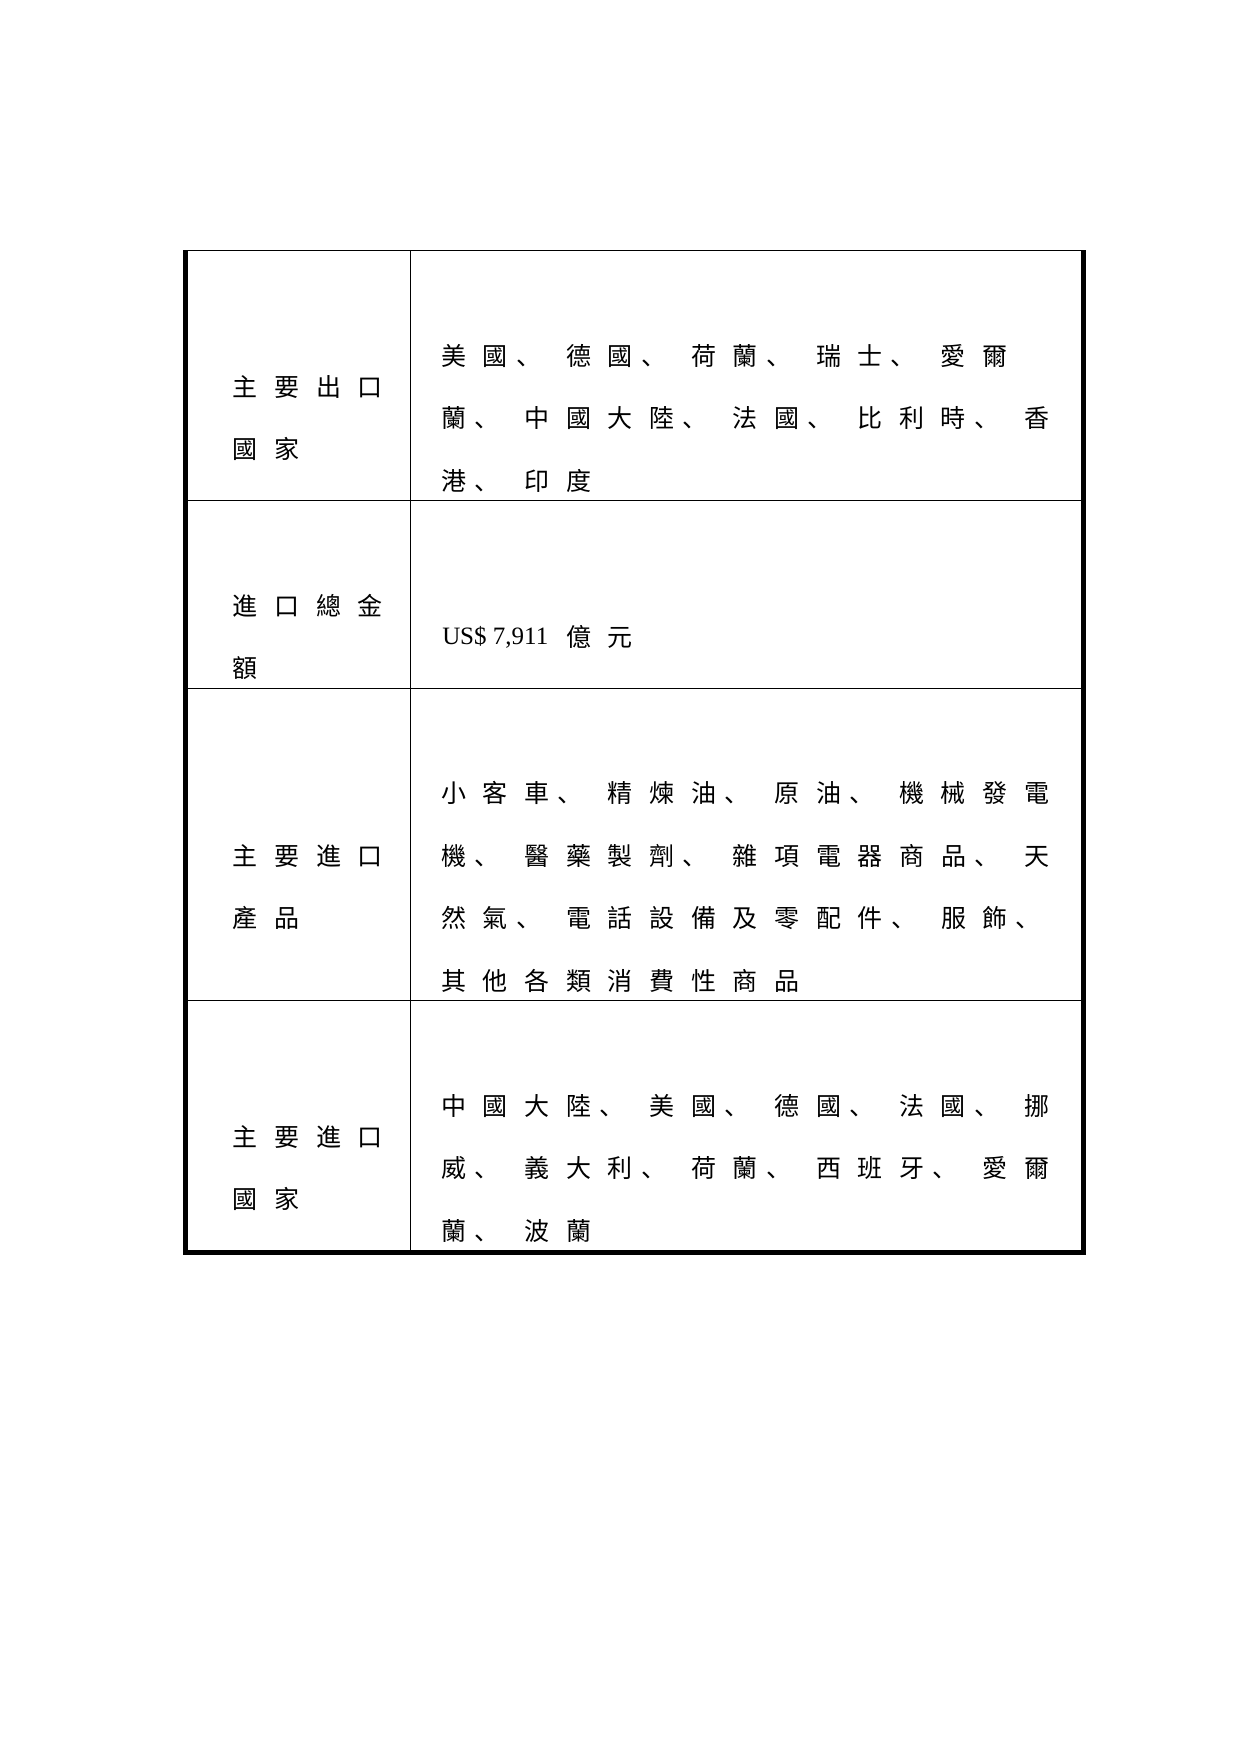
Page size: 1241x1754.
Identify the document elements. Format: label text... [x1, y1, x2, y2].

table_cell 美國、德國、荷蘭、瑞士、愛爾蘭、中國大陸、法國、比利時、香港、印度 [411, 251, 1081, 500]
table_cell 進口總金額 [188, 501, 410, 688]
table_cell US$ 7,911億元 [411, 501, 1081, 688]
table_cell 主要進口產品 [188, 689, 410, 1000]
table_cell 主要出口國家 [188, 251, 410, 500]
table_cell 中國大陸、美國、德國、法國、挪威、義大利、荷蘭、西班牙、愛爾蘭、波蘭 [411, 1001, 1081, 1250]
table_cell 小客車、精煉油、原油、機械發電機、醫藥製劑、雜項電器商品、天然氣、電話設備及零配件、服飾、其他各類消費性商品 [411, 689, 1081, 1000]
table_cell 主要進口國家 [188, 1001, 410, 1250]
